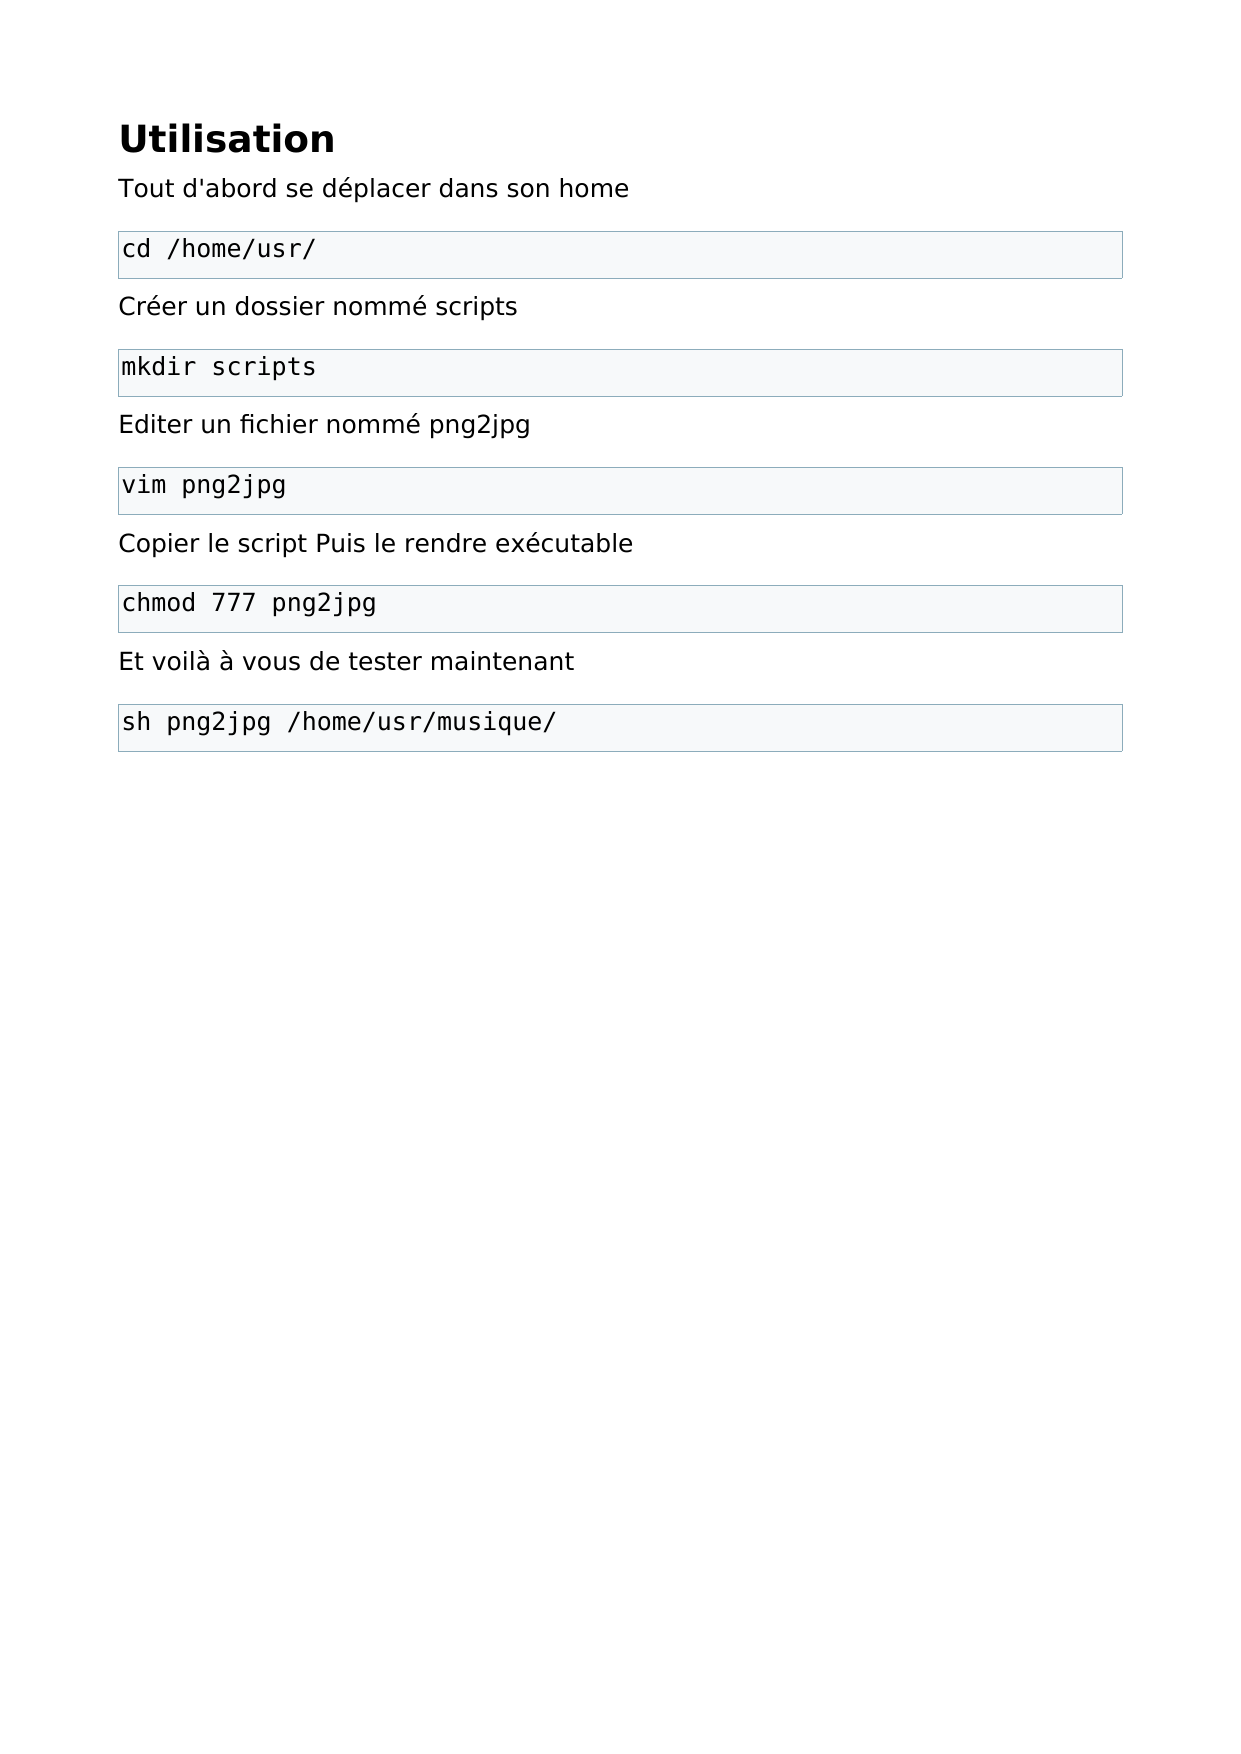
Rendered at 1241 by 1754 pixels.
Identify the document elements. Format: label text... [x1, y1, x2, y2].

text Créer un dossier nommé scripts [118, 292, 1122, 322]
text Copier le script Puis le rendre exécutable [118, 529, 1122, 558]
table_header vim png2jpg [119, 468, 1122, 514]
text Tout d'abord se déplacer dans son home [118, 174, 1122, 203]
text Et voilà à vous de tester maintenant [118, 647, 1122, 676]
text Editer un fichier nommé png2jpg [118, 411, 1122, 440]
table_header cd /home/usr/ [119, 232, 1122, 278]
table_header chmod 777 png2jpg [119, 586, 1122, 632]
subtitle Utilisation [118, 118, 1122, 162]
table_header mkdir scripts [119, 350, 1122, 396]
table_header sh png2jpg /home/usr/musique/ [119, 705, 1122, 751]
